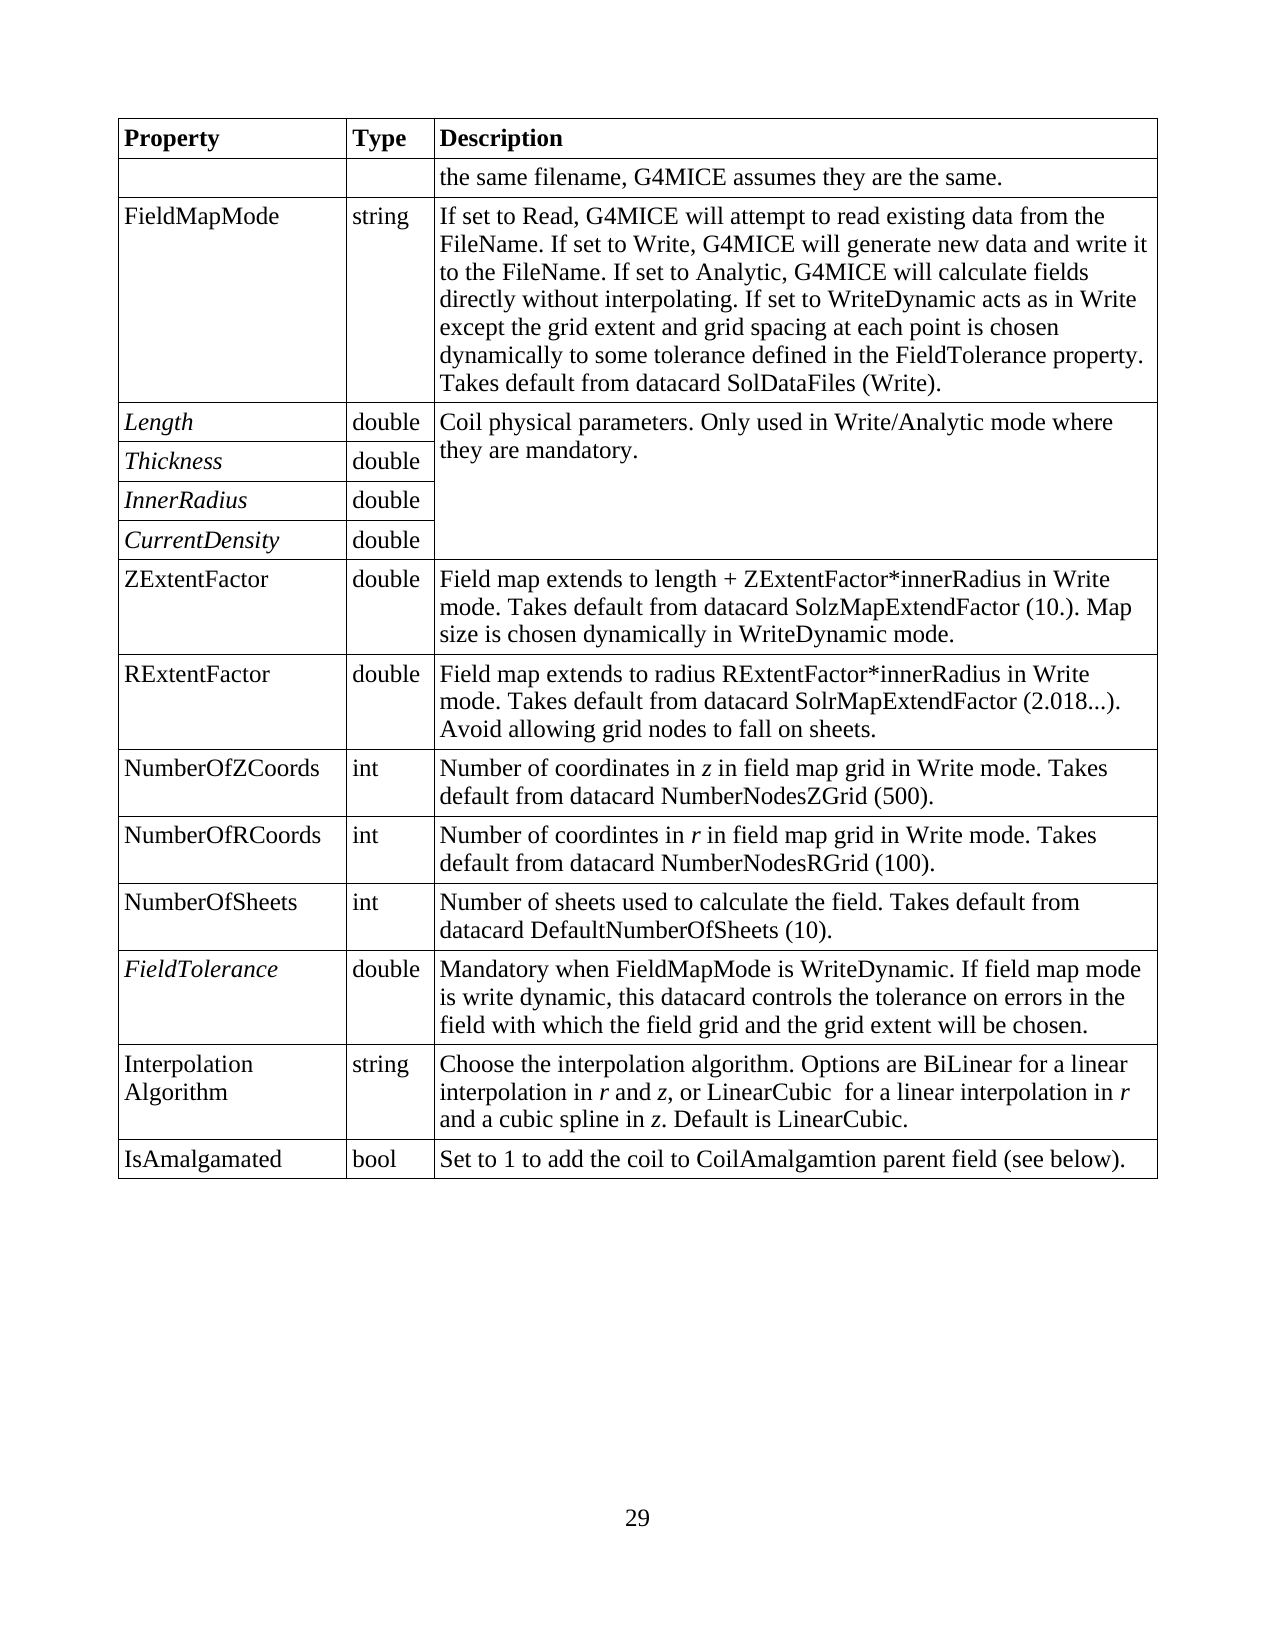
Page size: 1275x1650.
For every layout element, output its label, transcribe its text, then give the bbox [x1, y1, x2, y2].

table_cell double [347, 442, 434, 481]
table_cell Thickness [119, 442, 346, 481]
table_cell IsAmalgamated [119, 1140, 346, 1178]
table_cell string [347, 198, 434, 402]
table_header Type [347, 119, 434, 157]
table_cell FieldMapMode [119, 198, 346, 402]
table_cell NumberOfRCoords [119, 817, 346, 883]
table_header Property [119, 119, 346, 157]
table_cell bool [347, 1140, 434, 1178]
table_cell ZExtentFactor [119, 560, 346, 654]
table_cell FieldTolerance [119, 951, 346, 1044]
table_cell string [347, 1045, 434, 1139]
table_cell NumberOfZCoords [119, 750, 346, 816]
table_cell Choose the interpolation algorithm. Options are BiLinear for a linear interpolation in r and z, or LinearCubic for a linear interpolation in r and a cubic spline in z. Default is LinearCubic. [435, 1045, 1157, 1139]
table_cell the same filename, G4MICE assumes they are the same. [435, 159, 1157, 197]
table_cell double [347, 951, 434, 1044]
table_cell CurrentDensity [119, 521, 346, 559]
table_cell double [347, 482, 434, 520]
table_cell int [347, 884, 434, 949]
table_header Description [435, 119, 1157, 157]
table_cell Field map extends to radius RExtentFactor*innerRadius in Write mode. Takes default from datacard SolrMapExtendFactor (2.018...). Avoid allowing grid nodes to fall on sheets. [435, 655, 1157, 749]
table_cell NumberOfSheets [119, 884, 346, 949]
table_header Length [119, 403, 346, 441]
table_cell If set to Read, G4MICE will attempt to read existing data from the FileName. If set to Write, G4MICE will generate new data and write it to the FileName. If set to Analytic, G4MICE will calculate fields directly without interpolating. If set to WriteDynamic acts as in Write except the grid extent and grid spacing at each point is chosen dynamically to some tolerance defined in the FieldTolerance property. Takes default from datacard SolDataFiles (Write). [435, 198, 1157, 402]
table_cell Number of coordinates in z in field map grid in Write mode. Takes default from datacard NumberNodesZGrid (500). [435, 750, 1157, 816]
table_cell Number of coordintes in r in field map grid in Write mode. Takes default from datacard NumberNodesRGrid (100). [435, 817, 1157, 883]
table_cell [347, 159, 434, 197]
table_cell Field map extends to length + ZExtentFactor*innerRadius in Write mode. Takes default from datacard SolzMapExtendFactor (10.). Map size is chosen dynamically in WriteDynamic mode. [435, 560, 1157, 654]
table_cell [119, 159, 346, 197]
table_cell RExtentFactor [119, 655, 346, 749]
table_cell Number of sheets used to calculate the field. Takes default from datacard DefaultNumberOfSheets (10). [435, 884, 1157, 949]
table_cell Coil physical parameters. Only used in Write/Analytic mode where they are mandatory. [435, 403, 1157, 559]
table_cell int [347, 817, 434, 883]
table_header double [347, 403, 434, 441]
table_cell InnerRadius [119, 482, 346, 520]
table_cell Set to 1 to add the coil to CoilAmalgamtion parent field (see below). [435, 1140, 1157, 1178]
table_cell Interpolation Algorithm [119, 1045, 346, 1139]
table_cell Mandatory when FieldMapMode is WriteDynamic. If field map mode is write dynamic, this datacard controls the tolerance on errors in the field with which the field grid and the grid extent will be chosen. [435, 951, 1157, 1044]
table_cell double [347, 560, 434, 654]
table_cell double [347, 655, 434, 749]
table_cell int [347, 750, 434, 816]
table_cell double [347, 521, 434, 559]
